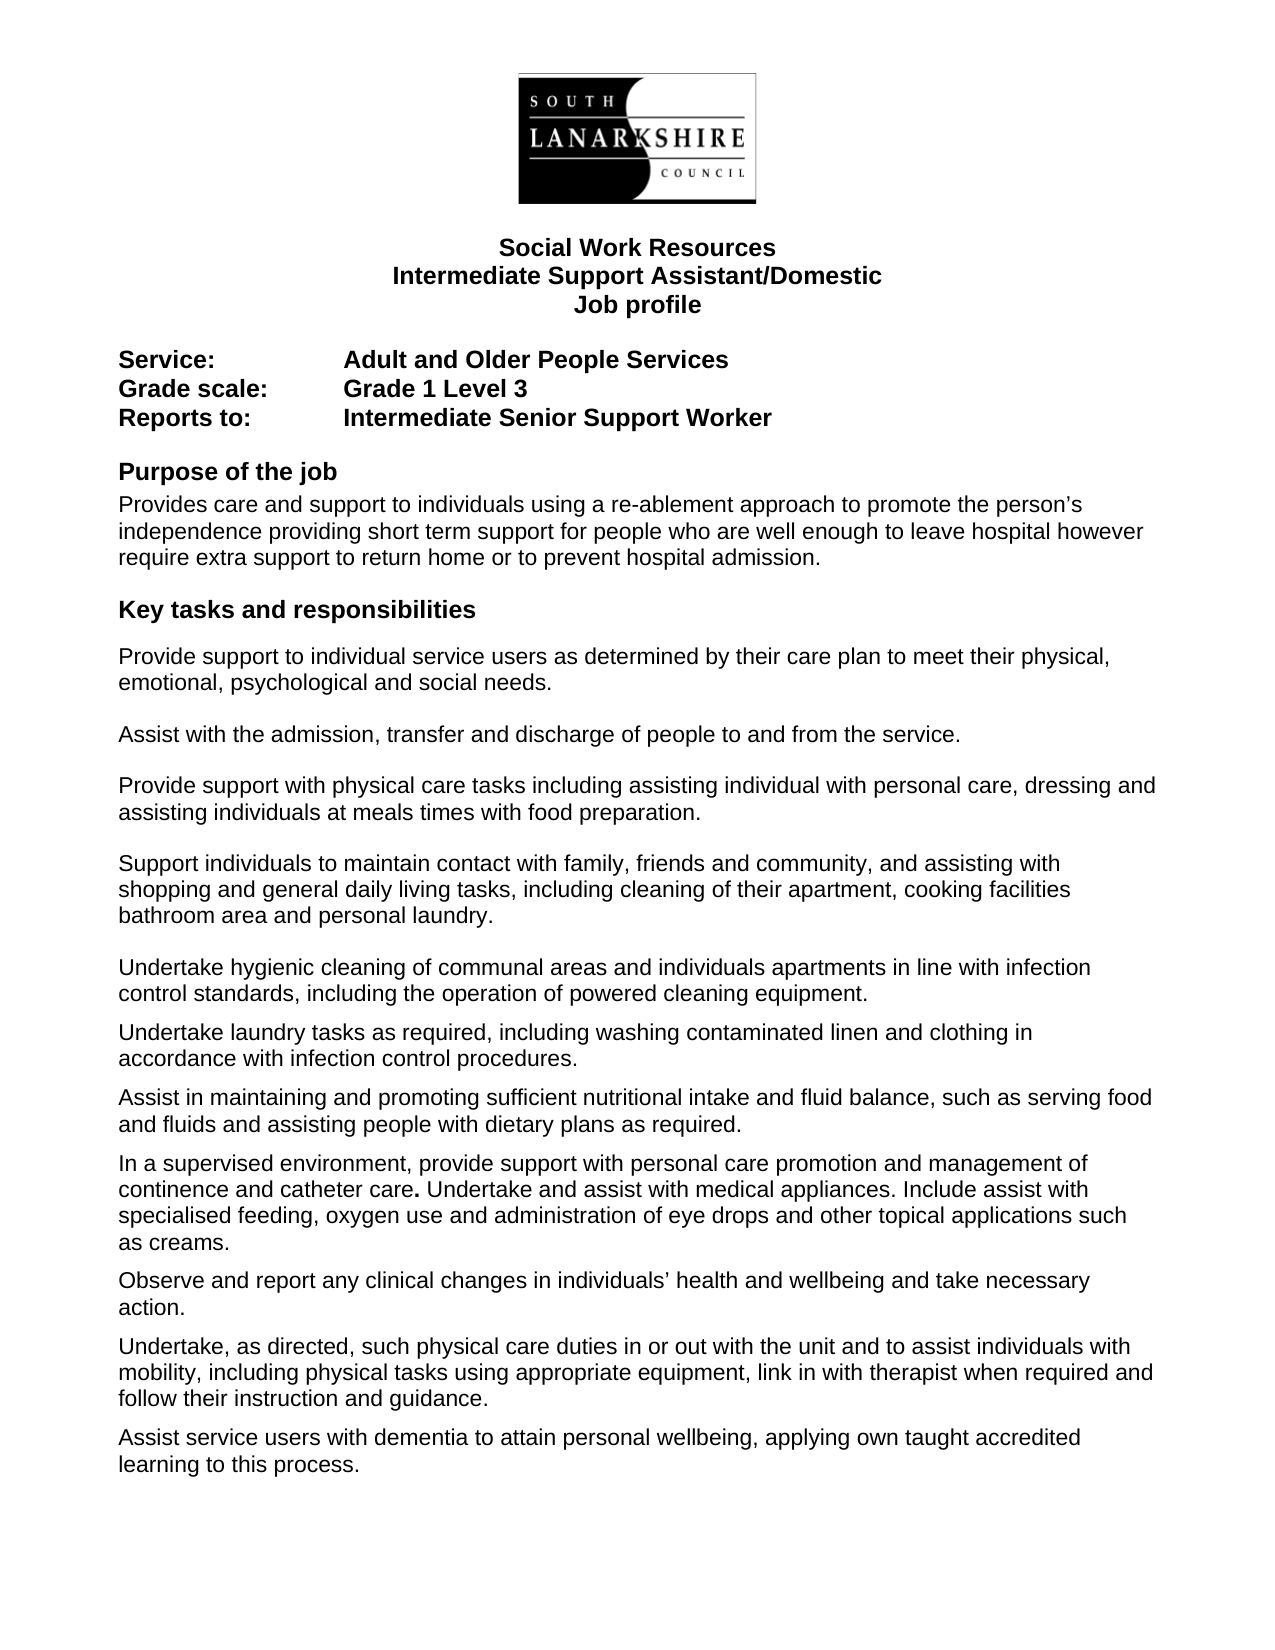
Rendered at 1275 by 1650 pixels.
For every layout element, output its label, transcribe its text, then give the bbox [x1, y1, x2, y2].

text Provide support with physical care tasks including assisting individual with personal care, dressing and assisting individuals at meals times with food preparation. [118, 772, 1157, 825]
text Reports to: Intermediate Senior Support Worker [118, 403, 1157, 431]
text Support individuals to maintain contact with family, friends and community, and assisting with shopping and general daily living tasks, including cleaning of their apartment, cooking facilities bathroom area and personal laundry. [118, 850, 1157, 929]
text Undertake laundry tasks as required, including washing contaminated linen and clothing in accordance with infection control procedures. [118, 1019, 1157, 1072]
subtitle Key tasks and responsibilities [118, 596, 1157, 624]
text Provide support to individual service users as determined by their care plan to meet their physical, emotional, psychological and social needs. [118, 643, 1157, 696]
text Observe and report any clinical changes in individuals’ health and wellbeing and take necessary action. [118, 1267, 1157, 1320]
text Assist service users with dementia to attain personal wellbeing, applying own taught accredited learning to this process. [118, 1424, 1157, 1477]
text Undertake hygienic cleaning of communal areas and individuals apartments in line with infection control standards, including the operation of powered cleaning equipment. [118, 954, 1157, 1007]
subtitle Social Work Resources Intermediate Support Assistant/Domestic Job profile [118, 233, 1157, 319]
subtitle Purpose of the job [118, 456, 1157, 485]
text In a supervised environment, provide support with personal care promotion and management of continence and catheter care. Undertake and assist with medical appliances. Include assist with specialised feeding, oxygen use and administration of eye drops and other topical applications such as creams. [118, 1149, 1157, 1255]
text Undertake, as directed, such physical care duties in or out with the unit and to assist individuals with mobility, including physical tasks using appropriate equipment, link in with therapist when required and follow their instruction and guidance. [118, 1333, 1157, 1412]
text Service: Adult and Older People Services [118, 345, 1157, 374]
text Provides care and support to individuals using a re-ablement approach to promote the person’s independence providing short term support for people who are well enough to leave hospital however require extra support to return home or to prevent hospital admission. [118, 491, 1157, 571]
text Assist in maintaining and promoting sufficient nutritional intake and fluid balance, such as serving food and fluids and assisting people with dietary plans as required. [118, 1084, 1157, 1137]
text Assist with the admission, transfer and discharge of people to and from the service. [118, 721, 1157, 747]
text Grade scale: Grade 1 Level 3 [118, 374, 1157, 403]
